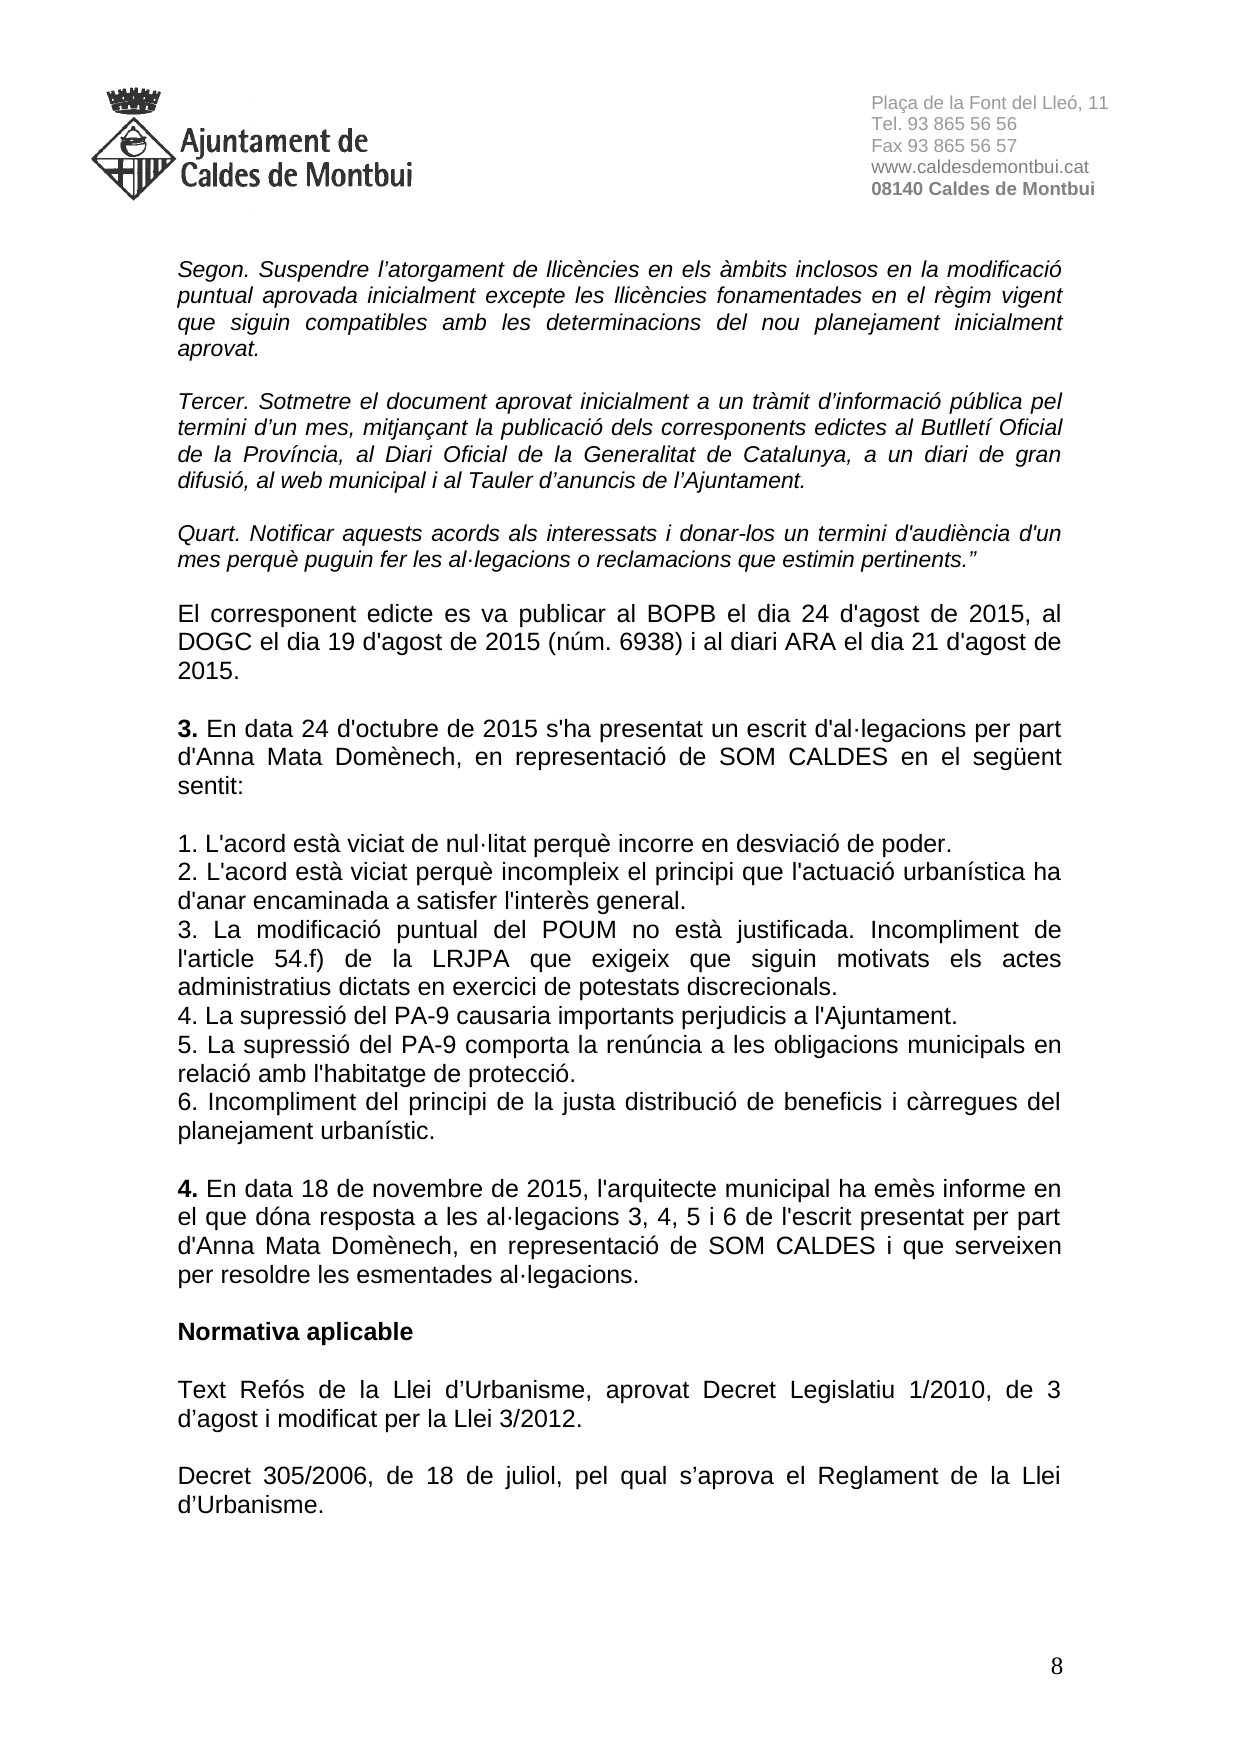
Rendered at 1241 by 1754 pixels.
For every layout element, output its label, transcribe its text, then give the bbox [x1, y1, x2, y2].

text 3. En data 24 d'octubre de 2015 s'ha presentat un escrit d'al·legacions per part d'Anna Mata Domènech, en representació de SOM CALDES en el següent sentit: [177, 714, 1063, 800]
text Tercer. Sotmetre el document aprovat inicialment a un tràmit d’informació pública pel termini d’un mes, mitjançant la publicació dels corresponents edictes al Butlletí Oficial de la Província, al Diari Oficial de la Generalitat de Catalunya, a un diari de gran difusió, al web municipal i al Tauler d’anuncis de l’Ajuntament. [177, 388, 1063, 493]
text 5. La supressió del PA-9 comporta la renúncia a les obligacions municipals en relació amb l'habitatge de protecció. [177, 1030, 1063, 1087]
text 1. L'acord està viciat de nul·litat perquè incorre en desviació de poder. [177, 829, 1063, 857]
text 2. L'acord està viciat perquè incompleix el principi que l'actuació urbanística ha d'anar encaminada a satisfer l'interès general. [177, 857, 1063, 915]
text 4. La supressió del PA-9 causaria importants perjudicis a l'Ajuntament. [177, 1001, 1063, 1030]
text 6. Incompliment del principi de la justa distribució de beneficis i càrregues del planejament urbanístic. [177, 1087, 1063, 1145]
text Text Refós de la Llei d’Urbanisme, aprovat Decret Legislatiu 1/2010, de 3 d’agost i modificat per la Llei 3/2012. [177, 1375, 1063, 1432]
text Segon. Suspendre l’atorgament de llicències en els àmbits inclosos en la modificació puntual aprovada inicialment excepte les llicències fonamentades en el règim vigent que siguin compatibles amb les determinacions del nou planejament inicialment aprovat. [177, 256, 1063, 361]
text 4. En data 18 de novembre de 2015, l'arquitecte municipal ha emès informe en el que dóna resposta a les al·legacions 3, 4, 5 i 6 de l'escrit presentat per part d'Anna Mata Domènech, en representació de SOM CALDES i que serveixen per resoldre les esmentades al·legacions. [177, 1174, 1063, 1289]
text Quart. Notificar aquests acords als interessats i donar-los un termini d'audiència d'un mes perquè puguin fer les al·legacions o reclamacions que estimin pertinents.” [177, 519, 1063, 572]
text Normativa aplicable [177, 1317, 1063, 1346]
text El corresponent edicte es va publicar al BOPB el dia 24 d'agost de 2015, al DOGC el dia 19 d'agost de 2015 (núm. 6938) i al diari ARA el dia 21 d'agost de 2015. [177, 599, 1063, 685]
text Decret 305/2006, de 18 de juliol, pel qual s’aprova el Reglament de la Llei d’Urbanisme. [177, 1461, 1063, 1519]
text 3. La modificació puntual del POUM no està justificada. Incompliment de l'article 54.f) de la LRJPA que exigeix que siguin motivats els actes administratius dictats en exercici de potestats discrecionals. [177, 915, 1063, 1001]
